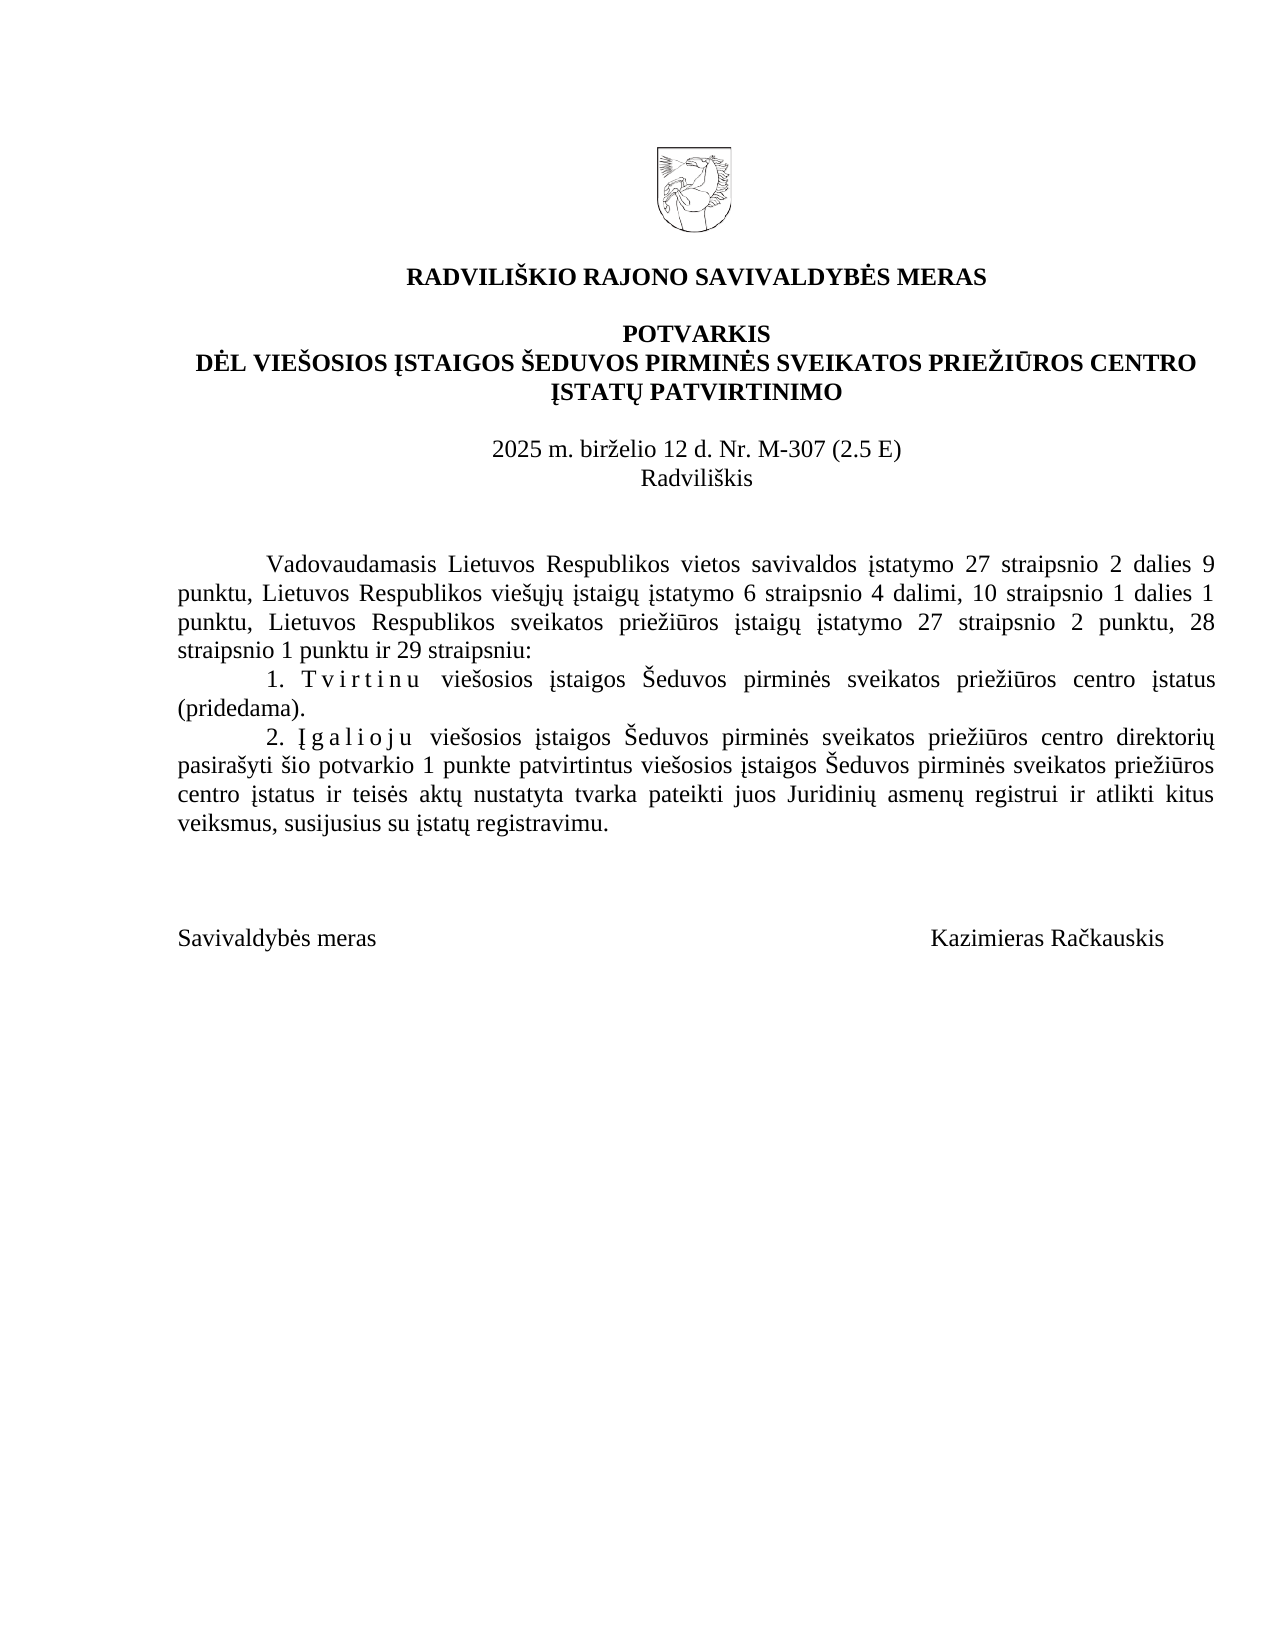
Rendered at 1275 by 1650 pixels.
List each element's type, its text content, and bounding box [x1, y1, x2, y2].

text 1. Tvirtinu viešosios įstaigos Šeduvos pirminės sveikatos priežiūros centro įstatus (pridedama). [177, 664, 1216, 722]
text Savivaldybės meras Kazimieras Račkauskis [177, 923, 1211, 952]
text 2025 m. birželio 12 d. Nr. M-307 (2.5 E) [177, 434, 1216, 463]
text Vadovaudamasis Lietuvos Respublikos vietos savivaldos įstatymo 27 straipsnio 2 dalies 9 punktu, Lietuvos Respublikos viešųjų įstaigų įstatymo 6 straipsnio 4 dalimi, 10 straipsnio 1 dalies 1 punktu, Lietuvos Respublikos sveikatos priežiūros įstaigų įstatymo 27 straipsnio 2 punktu, 28 straipsnio 1 punktu ir 29 straipsniu: [177, 549, 1216, 664]
text DĖL VIEŠOSIOS ĮSTAIGOS ŠEDUVOS PIRMINĖS SVEIKATOS PRIEŽIŪROS CENTRO ĮSTATŲ PATVIRTINIMO [177, 348, 1216, 405]
text 2. Įgalioju viešosios įstaigos Šeduvos pirminės sveikatos priežiūros centro direktorių pasirašyti šio potvarkio 1 punkte patvirtintus viešosios įstaigos Šeduvos pirminės sveikatos priežiūros centro įstatus ir teisės aktų nustatyta tvarka pateikti juos Juridinių asmenų registrui ir atlikti kitus veiksmus, susijusius su įstatų registravimu. [177, 722, 1216, 837]
text POTVARKIS [177, 319, 1216, 348]
text Radviliškis [177, 463, 1216, 492]
text RADVILIŠKIO RAJONO SAVIVALDYBĖS MERAS [177, 262, 1216, 290]
